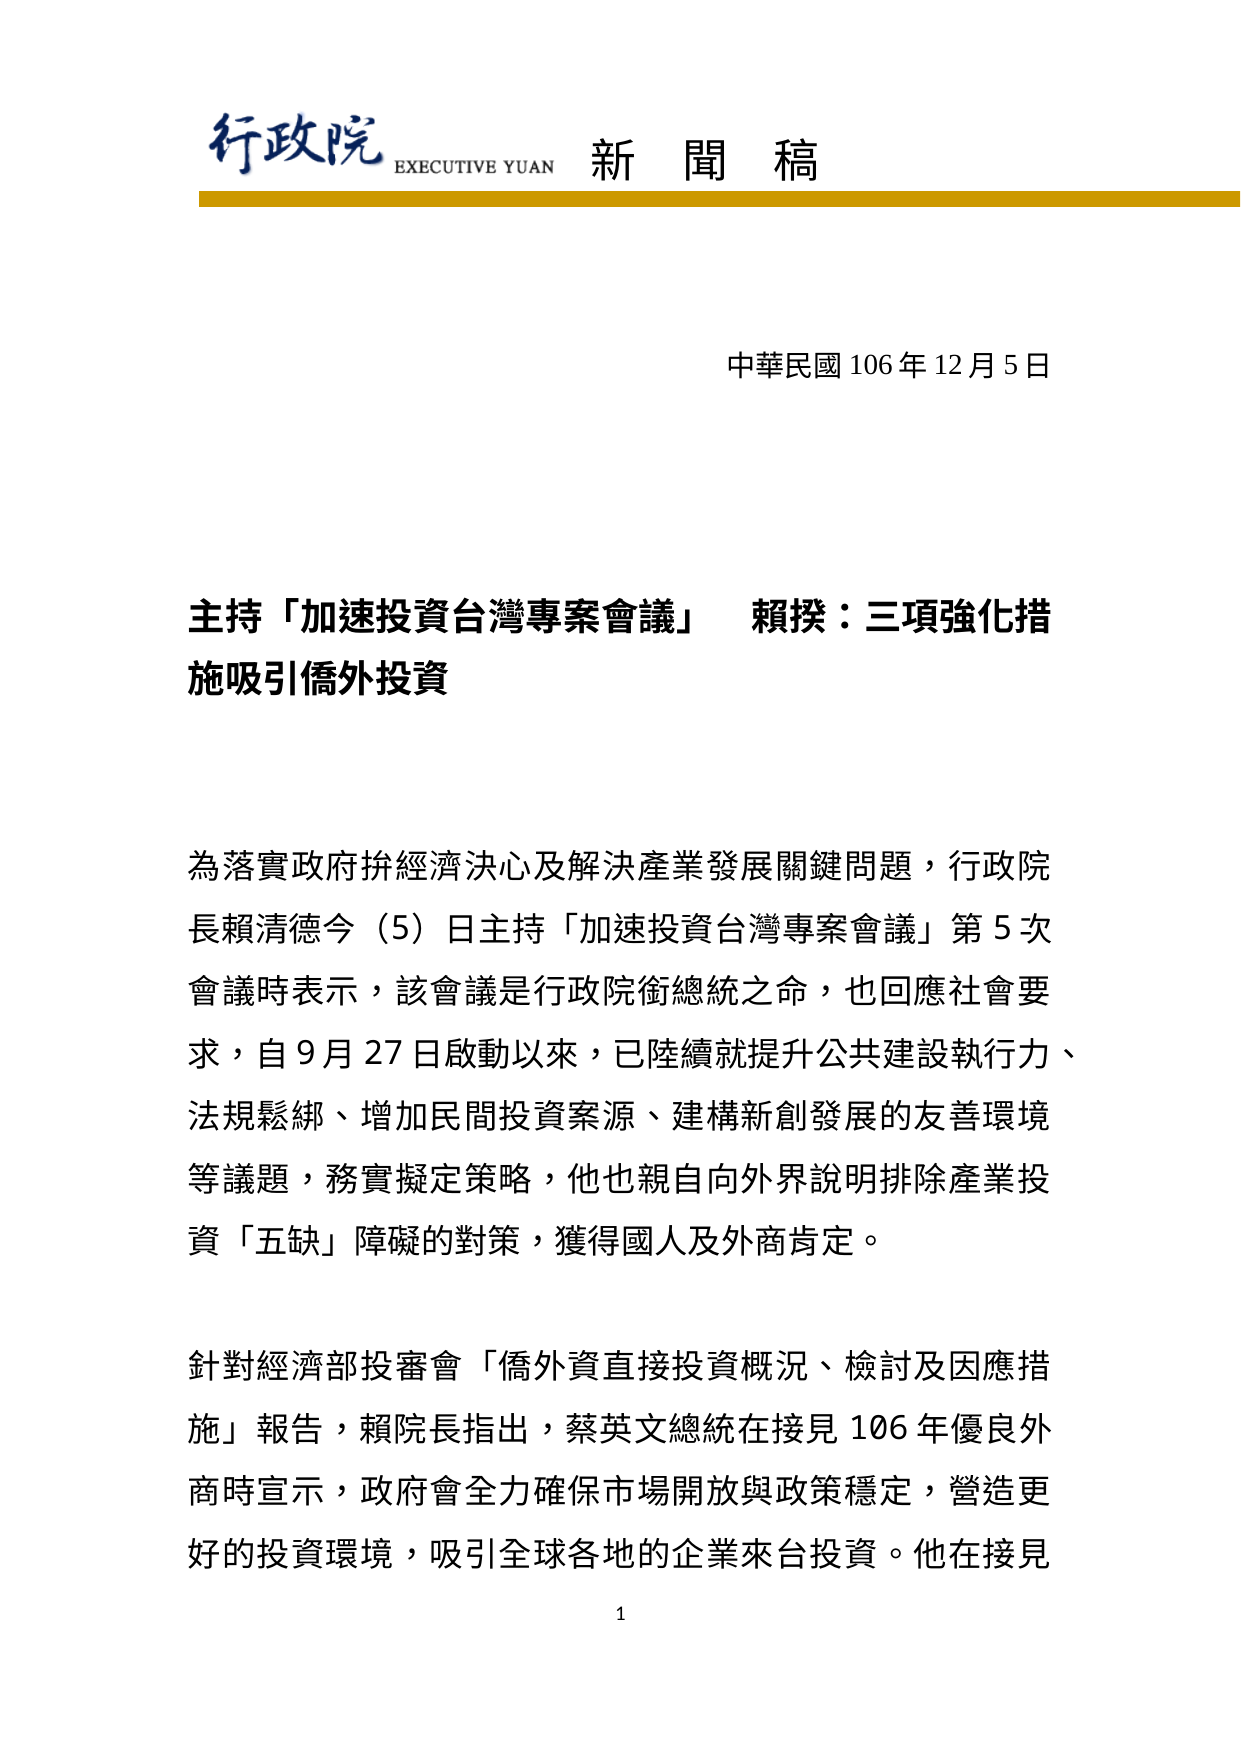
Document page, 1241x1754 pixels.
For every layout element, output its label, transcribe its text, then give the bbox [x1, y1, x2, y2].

text 中華民國106年12月5日 [187, 322, 1053, 385]
text 主持「加速投資台灣專案會議」 賴揆：三項強化措施吸引僑外投資 [187, 572, 1053, 697]
text 針對經濟部投審會「僑外資直接投資概況、檢討及因應措施」報告，賴院長指出，蔡英文總統在接見106年優良外商時宣示，政府會全力確保市場開放與政策穩定，營造更好的投資環境，吸引全球各地的企業來台投資。他在接見 [187, 1322, 1053, 1572]
text 為落實政府拚經濟決心及解決產業發展關鍵問題，行政院長賴清德今（5）日主持「加速投資台灣專案會議」第5次會議時表示，該會議是行政院銜總統之命，也回應社會要求，自9月27日啟動以來，已陸續就提升公共建設執行力、法規鬆綁、增加民間投資案源、建構新創發展的友善環境等議題，務實擬定策略，他也親自向外界說明排除產業投資「五缺」障礙的對策，獲得國人及外商肯定。 [187, 822, 1053, 1260]
